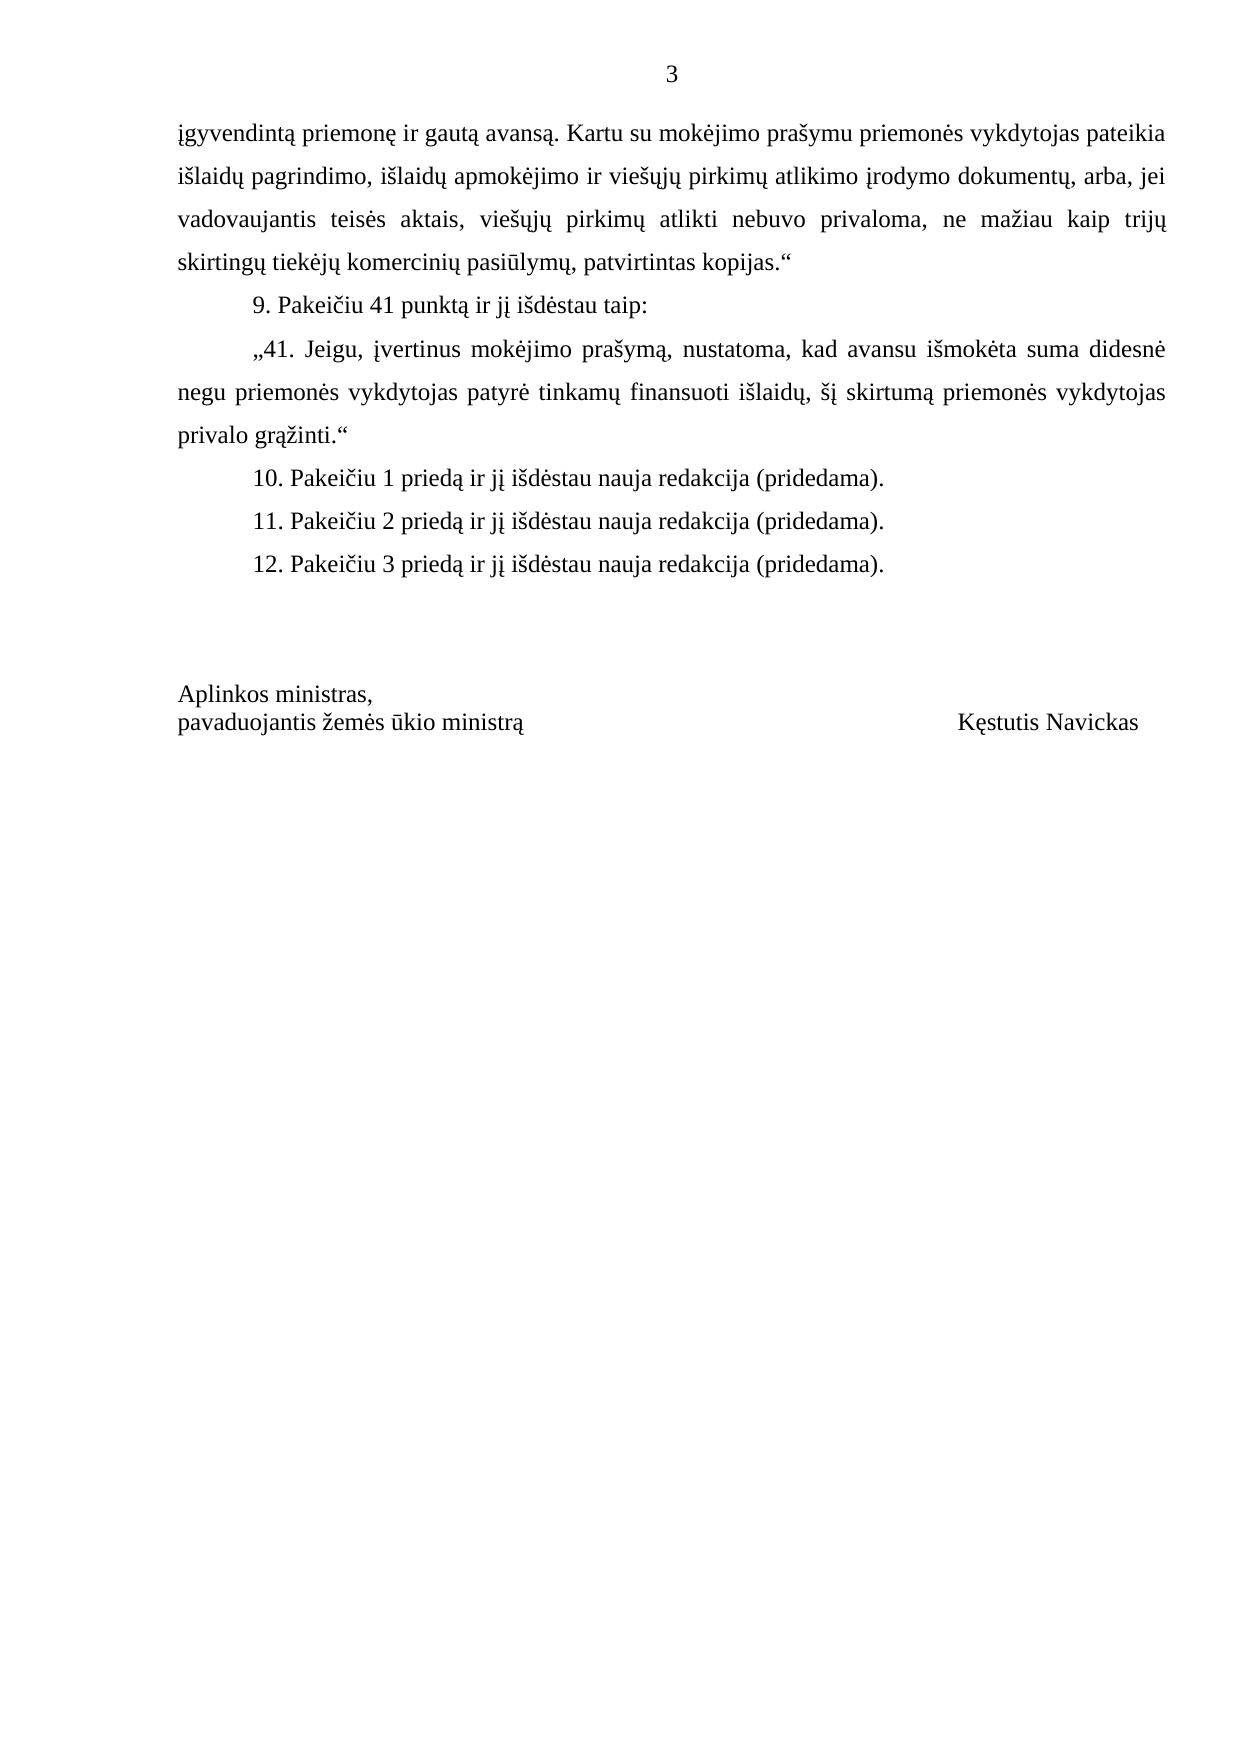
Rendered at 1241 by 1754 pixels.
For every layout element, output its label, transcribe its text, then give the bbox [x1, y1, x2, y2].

text 11. Pakeičiu 2 priedą ir jį išdėstau nauja redakcija (pridedama). [252, 506, 1167, 535]
text Aplinkos ministras, [177, 679, 1167, 707]
text 12. Pakeičiu 3 priedą ir jį išdėstau nauja redakcija (pridedama). [252, 549, 1167, 578]
text įgyvendintą priemonę ir gautą avansą. Kartu su mokėjimo prašymu priemonės vykdytojas pateikia išlaidų pagrindimo, išlaidų apmokėjimo ir viešųjų pirkimų atlikimo įrodymo dokumentų, arba, jei vadovaujantis teisės aktais, viešųjų pirkimų atlikti nebuvo privaloma, ne mažiau kaip trijų skirtingų tiekėjų komercinių pasiūlymų, patvirtintas kopijas.“ [177, 118, 1167, 276]
text „41. Jeigu, įvertinus mokėjimo prašymą, nustatoma, kad avansu išmokėta suma didesnė negu priemonės vykdytojas patyrė tinkamų finansuoti išlaidų, šį skirtumą priemonės vykdytojas privalo grąžinti.“ [177, 334, 1167, 449]
text 9. Pakeičiu 41 punktą ir jį išdėstau taip: [177, 291, 1167, 319]
text pavaduojantis žemės ūkio ministrą Kęstutis Navickas [177, 707, 1167, 736]
text 10. Pakeičiu 1 priedą ir jį išdėstau nauja redakcija (pridedama). [252, 463, 1167, 492]
